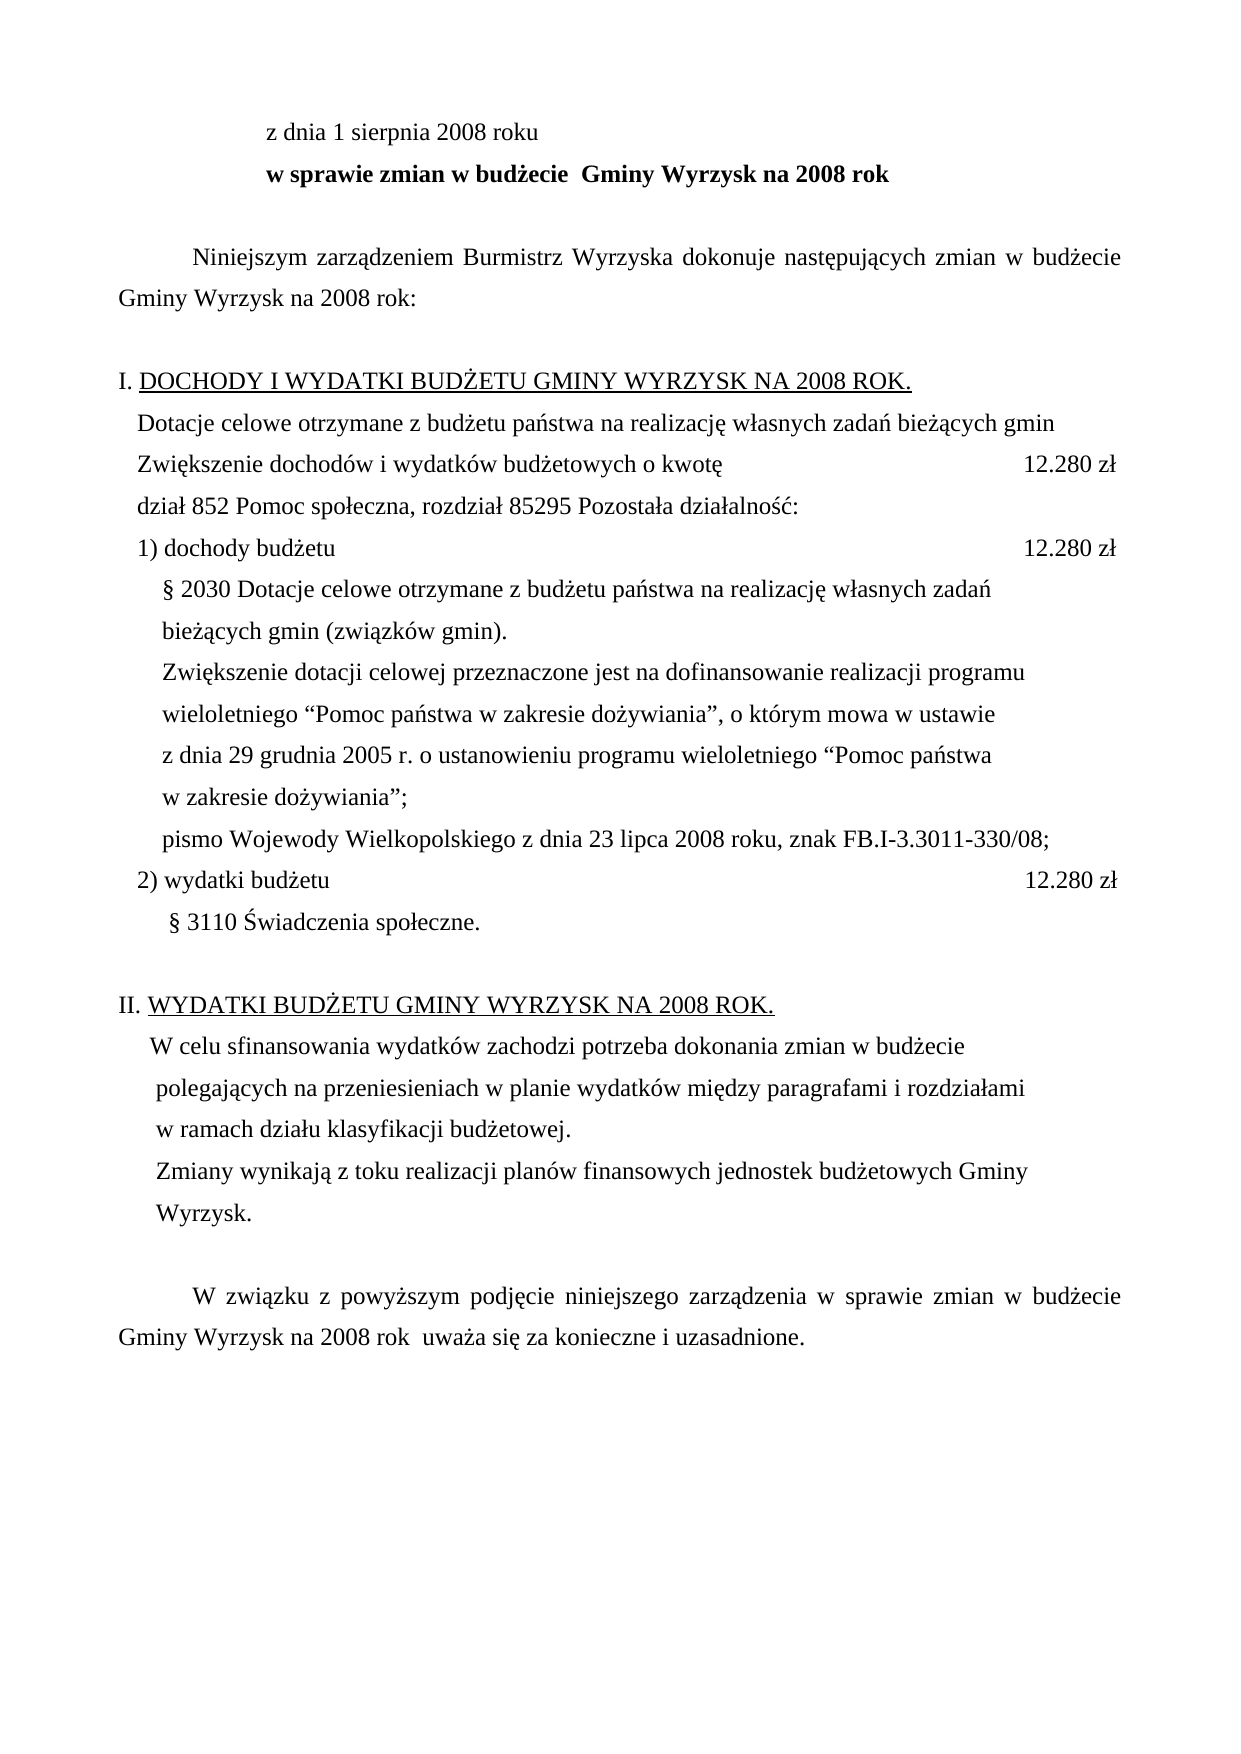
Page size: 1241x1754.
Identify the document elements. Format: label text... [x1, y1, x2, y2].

text 1) dochody budżetu 12.280 zł [118, 534, 1122, 561]
text W celu sfinansowania wydatków zachodzi potrzeba dokonania zmian w budżecie [118, 1032, 1122, 1060]
text pismo Wojewody Wielkopolskiego z dnia 23 lipca 2008 roku, znak FB.I-3.3011-330/08; [118, 825, 1122, 852]
text Zmiany wynikają z toku realizacji planów finansowych jednostek budżetowych Gminy [118, 1157, 1122, 1185]
text polegających na przeniesieniach w planie wydatków między paragrafami i rozdziałami [118, 1074, 1122, 1102]
text dział 852 Pomoc społeczna, rozdział 85295 Pozostała działalność: [118, 492, 1122, 520]
text 2) wydatki budżetu 12.280 zł [118, 866, 1122, 894]
text Zwiększenie dotacji celowej przeznaczone jest na dofinansowanie realizacji programu [118, 658, 1122, 686]
text wieloletniego “Pomoc państwa w zakresie dożywiania”, o którym mowa w ustawie [118, 700, 1122, 728]
text II. WYDATKI BUDŻETU GMINY WYRZYSK NA 2008 ROK. [118, 991, 1122, 1019]
text w ramach działu klasyfikacji budżetowej. [118, 1116, 1122, 1143]
text Zwiększenie dochodów i wydatków budżetowych o kwotę 12.280 zł [118, 451, 1122, 478]
text § 2030 Dotacje celowe otrzymane z budżetu państwa na realizację własnych zadań [118, 575, 1122, 603]
text Dotacje celowe otrzymane z budżetu państwa na realizację własnych zadań bieżących gmin [118, 409, 1122, 437]
text Wyrzysk. [118, 1199, 1122, 1226]
text w zakresie dożywiania”; [118, 783, 1122, 811]
text Niniejszym zarządzeniem Burmistrz Wyrzyska dokonuje następujących zmian w budżecie Gminy Wyrzysk na 2008 rok: [118, 243, 1122, 312]
text z dnia 29 grudnia 2005 r. o ustanowieniu programu wieloletniego “Pomoc państwa [118, 742, 1122, 769]
text z dnia 1 sierpnia 2008 roku [118, 118, 1122, 146]
text I. DOCHODY I WYDATKI BUDŻETU GMINY WYRZYSK NA 2008 ROK. [118, 367, 1122, 395]
text w sprawie zmian w budżecie Gminy Wyrzysk na 2008 rok [118, 160, 1122, 187]
text § 3110 Świadczenia społeczne. [118, 908, 1122, 936]
text W związku z powyższym podjęcie niniejszego zarządzenia w sprawie zmian w budżecie Gminy Wyrzysk na 2008 rok uważa się za konieczne i uzasadnione. [118, 1282, 1122, 1351]
text bieżących gmin (związków gmin). [118, 617, 1122, 644]
